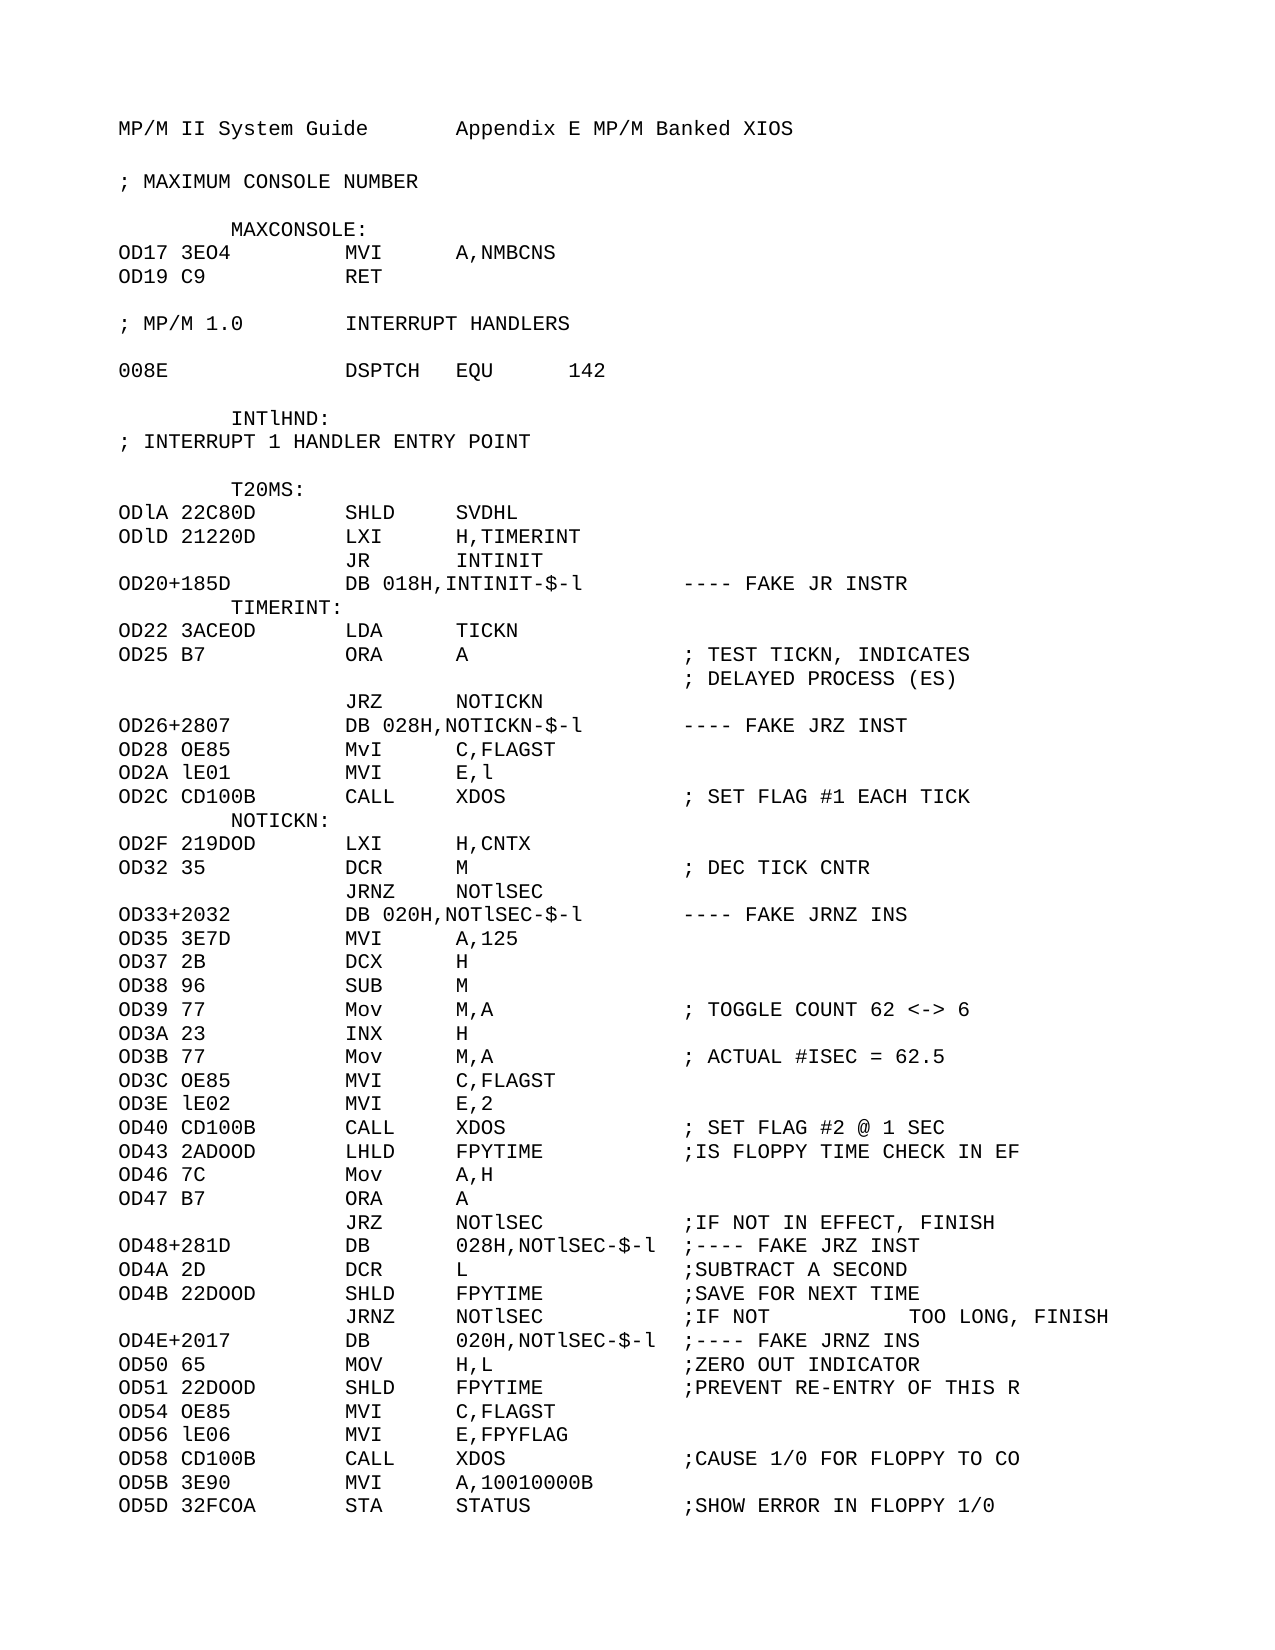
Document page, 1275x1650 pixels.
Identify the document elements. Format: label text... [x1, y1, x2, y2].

text OD40 CD100B CALL XDOS ; SET FLAG #2 @ 1 SEC [118, 1117, 1157, 1141]
text OD5B 3E90 MVI A,10010000B [118, 1472, 1157, 1495]
text OD26+2807 DB 028H,NOTICKN-$-l ---- FAKE JRZ INST [118, 715, 1157, 739]
text OD2A lE01 MVI E,l [118, 762, 1157, 786]
text ODlA 22C80D SHLD SVDHL [118, 502, 1157, 526]
text INTlHND: [118, 408, 1157, 431]
text OD35 3E7D MVI A,125 [118, 928, 1157, 952]
text JRNZ NOTlSEC ;IF NOT TOO LONG, FINISH [118, 1306, 1157, 1330]
text OD54 OE85 MVI C,FLAGST [118, 1401, 1157, 1424]
text OD4A 2D DCR L ;SUBTRACT A SECOND [118, 1259, 1157, 1283]
text ; DELAYED PROCESS (ES) [118, 668, 1157, 691]
text OD39 77 Mov M,A ; TOGGLE COUNT 62 <-> 6 [118, 999, 1157, 1022]
text OD58 CD100B CALL XDOS ;CAUSE 1/0 FOR FLOPPY TO CO [118, 1448, 1157, 1472]
text ODlD 21220D LXI H,TIMERINT [118, 526, 1157, 549]
text OD25 B7 ORA A ; TEST TICKN, INDICATES [118, 644, 1157, 668]
text OD37 2B DCX H [118, 952, 1157, 975]
text OD43 2ADOOD LHLD FPYTIME ;IS FLOPPY TIME CHECK IN EF [118, 1141, 1157, 1164]
text OD50 65 MOV H,L ;ZERO OUT INDICATOR [118, 1353, 1157, 1377]
text JRZ NOTlSEC ;IF NOT IN EFFECT, FINISH [118, 1212, 1157, 1235]
text OD3C OE85 MVI C,FLAGST [118, 1070, 1157, 1093]
text MAXCONSOLE: [118, 218, 1157, 242]
text OD3A 23 INX H [118, 1022, 1157, 1046]
text T20MS: [118, 479, 1157, 502]
text OD46 7C Mov A,H [118, 1164, 1157, 1188]
text OD47 B7 ORA A [118, 1188, 1157, 1212]
text ; MAXIMUM CONSOLE NUMBER [118, 171, 1157, 195]
text OD32 35 DCR M ; DEC TICK CNTR [118, 857, 1157, 881]
text JRNZ NOTlSEC [118, 881, 1157, 904]
text OD19 C9 RET [118, 266, 1157, 289]
text OD51 22DOOD SHLD FPYTIME ;PREVENT RE-ENTRY OF THIS R [118, 1377, 1157, 1401]
text OD3E lE02 MVI E,2 [118, 1093, 1157, 1117]
text OD22 3ACEOD LDA TICKN [118, 621, 1157, 644]
text OD33+2032 DB 020H,NOTlSEC-$-l ---- FAKE JRNZ INS [118, 904, 1157, 928]
text JRZ NOTICKN [118, 691, 1157, 715]
text ; INTERRUPT 1 HANDLER ENTRY POINT [118, 431, 1157, 455]
text OD17 3EO4 MVI A,NMBCNS [118, 242, 1157, 266]
text OD4E+2017 DB 020H,NOTlSEC-$-l ;---- FAKE JRNZ INS [118, 1330, 1157, 1353]
text ; MP/M 1.0 INTERRUPT HANDLERS [118, 313, 1157, 337]
text OD28 OE85 MvI C,FLAGST [118, 739, 1157, 762]
text JR INTINIT [118, 549, 1157, 573]
text OD2F 219DOD LXI H,CNTX [118, 833, 1157, 857]
text OD2C CD100B CALL XDOS ; SET FLAG #1 EACH TICK [118, 786, 1157, 810]
text OD3B 77 Mov M,A ; ACTUAL #ISEC = 62.5 [118, 1046, 1157, 1070]
text 008E DSPTCH EQU 142 [118, 360, 1157, 384]
text NOTICKN: [118, 810, 1157, 833]
text OD48+281D DB 028H,NOTlSEC-$-l ;---- FAKE JRZ INST [118, 1235, 1157, 1259]
text OD5D 32FCOA STA STATUS ;SHOW ERROR IN FLOPPY 1/0 [118, 1495, 1157, 1519]
text TIMERINT: [118, 597, 1157, 621]
text OD38 96 SUB M [118, 975, 1157, 999]
text OD56 lE06 MVI E,FPYFLAG [118, 1424, 1157, 1448]
text OD20+185D DB 018H,INTINIT-$-l ---- FAKE JR INSTR [118, 573, 1157, 597]
text OD4B 22DOOD SHLD FPYTIME ;SAVE FOR NEXT TIME [118, 1283, 1157, 1306]
